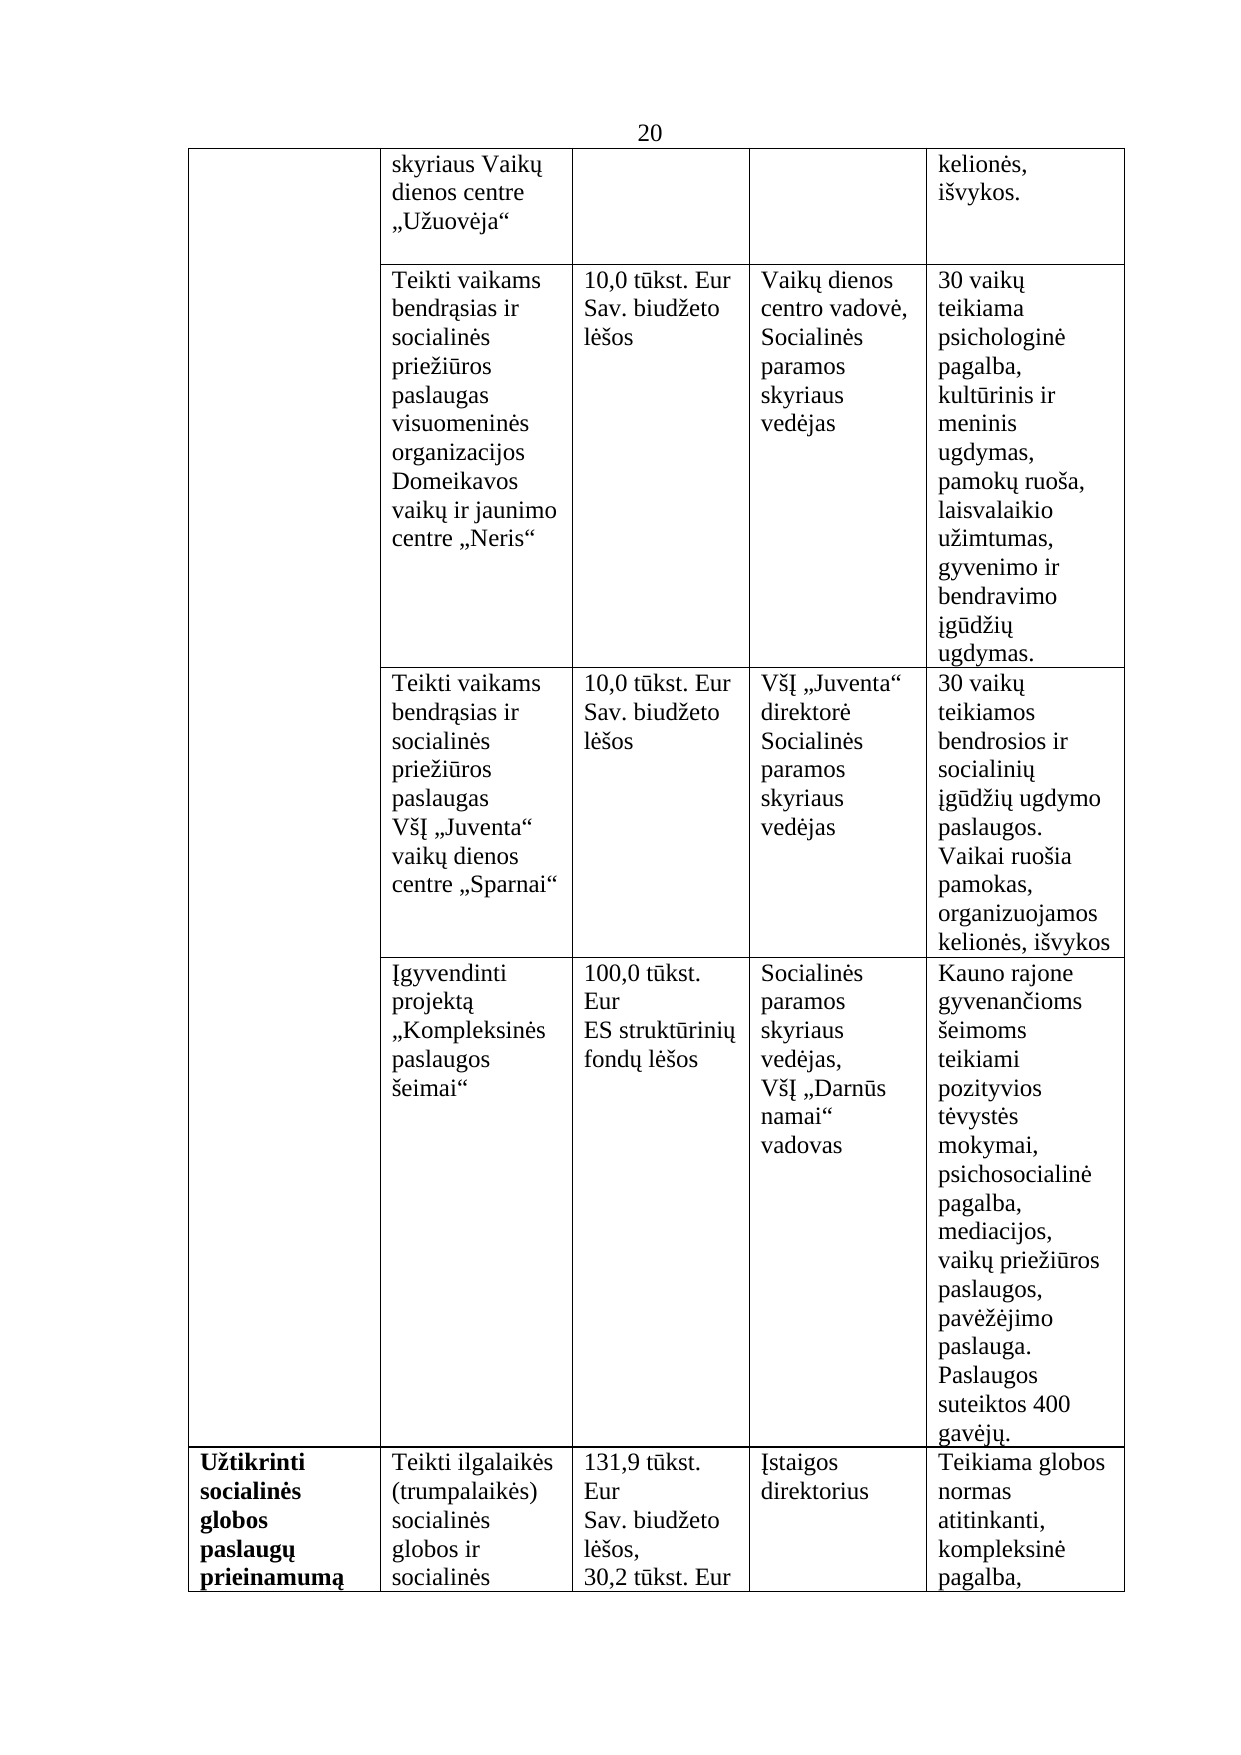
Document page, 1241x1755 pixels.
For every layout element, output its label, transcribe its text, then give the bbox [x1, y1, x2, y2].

table_cell 30 vaikų teikiamos bendrosios ir socialinių įgūdžių ugdymo paslaugos. Vaikai ruošia pamokas, organizuojamos kelionės, išvykos [927, 668, 1124, 957]
table_cell Įgyvendinti projektą „Kompleksinės paslaugos šeimai“ [381, 958, 572, 1446]
table_cell 131,9 tūkst. Eur Sav. biudžeto lėšos, 30,2 tūkst. Eur [573, 1448, 749, 1591]
table_cell Teikti ilgalaikės (trumpalaikės) socialinės globos ir socialinės [381, 1448, 572, 1591]
table_cell Vaikų dienos centro vadovė, Socialinės paramos skyriaus vedėjas [750, 265, 926, 667]
table_cell 10,0 tūkst. Eur Sav. biudžeto lėšos [573, 265, 749, 667]
table_cell Socialinės paramos skyriaus vedėjas, VšĮ „Darnūs namai“ vadovas [750, 958, 926, 1446]
table_cell kelionės, išvykos. [927, 149, 1124, 264]
table_cell Teikti vaikams bendrąsias ir socialinės priežiūros paslaugas VšĮ „Juventa“ vaikų dienos centre „Sparnai“ [381, 668, 572, 957]
table_cell [750, 149, 926, 264]
table_cell [189, 149, 380, 1446]
table_cell 30 vaikų teikiama psichologinė pagalba, kultūrinis ir meninis ugdymas, pamokų ruoša, laisvalaikio užimtumas, gyvenimo ir bendravimo įgūdžių ugdymas. [927, 265, 1124, 667]
table_cell VšĮ „Juventa“ direktorė Socialinės paramos skyriaus vedėjas [750, 668, 926, 957]
table_cell [573, 149, 749, 264]
table_cell Kauno rajone gyvenančioms šeimoms teikiami pozityvios tėvystės mokymai, psichosocialinė pagalba, mediacijos, vaikų priežiūros paslaugos, pavėžėjimo paslauga. Paslaugos suteiktos 400 gavėjų. [927, 958, 1124, 1446]
table_cell Įstaigos direktorius [750, 1448, 926, 1591]
table_cell Teikiama globos normas atitinkanti, kompleksinė pagalba, [927, 1448, 1124, 1591]
table_cell 10,0 tūkst. Eur Sav. biudžeto lėšos [573, 668, 749, 957]
table_cell Užtikrinti socialinės globos paslaugų prieinamumą [189, 1448, 380, 1591]
table_cell 100,0 tūkst. Eur ES struktūrinių fondų lėšos [573, 958, 749, 1446]
table_cell skyriaus Vaikų dienos centre „Užuovėja“ [381, 149, 572, 264]
table_cell Teikti vaikams bendrąsias ir socialinės priežiūros paslaugas visuomeninės organizacijos Domeikavos vaikų ir jaunimo centre „Neris“ [381, 265, 572, 667]
